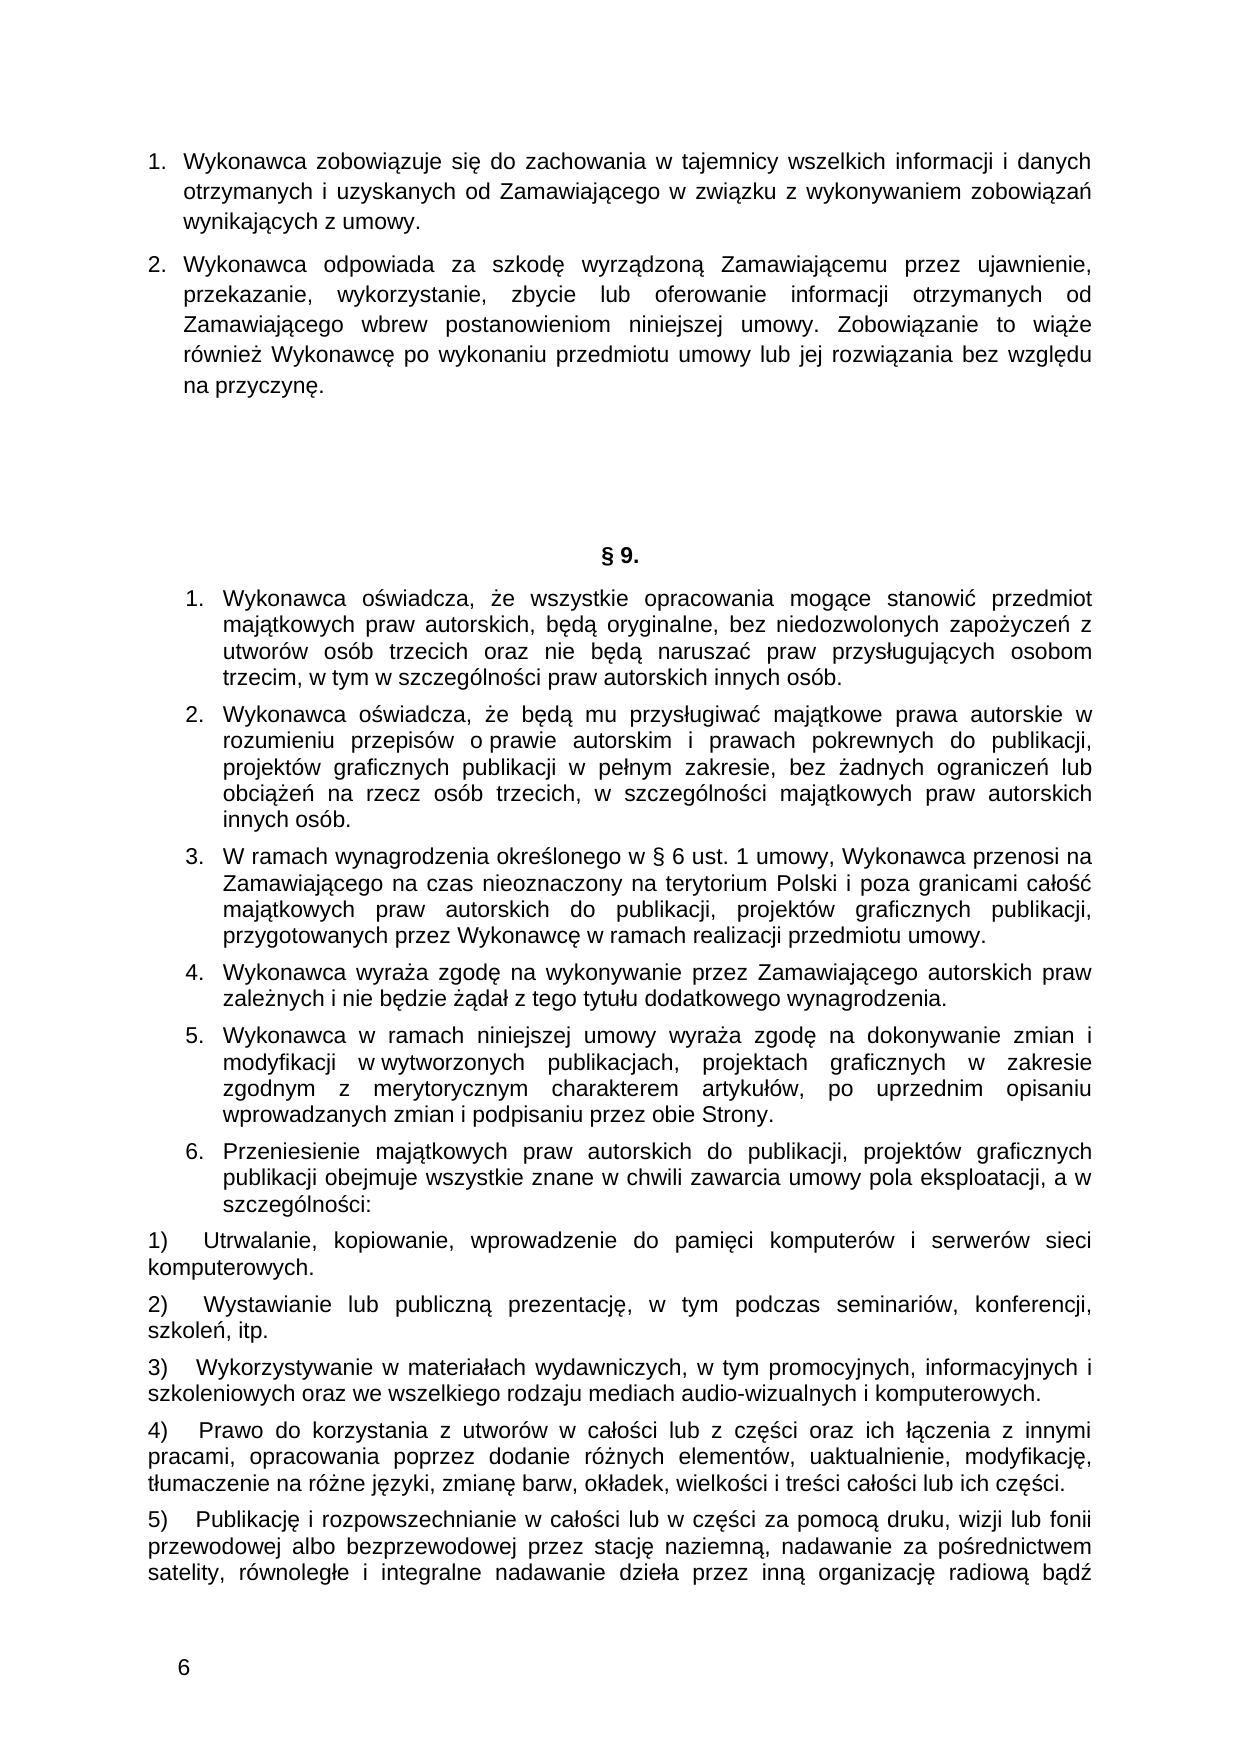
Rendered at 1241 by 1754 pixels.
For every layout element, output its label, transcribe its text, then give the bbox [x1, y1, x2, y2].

list W ramach wynagrodzenia określonego w § 6 ust. 1 umowy, Wykonawca przenosi na Zamawiającego na czas nieoznaczony na terytorium Polski i poza granicami całość majątkowych praw autorskich do publikacji, projektów graficznych publikacji, przygotowanych przez Wykonawcę w ramach realizacji przedmiotu umowy. [185, 843, 1093, 948]
list Przeniesienie majątkowych praw autorskich do publikacji, projektów graficznych publikacji obejmuje wszystkie znane w chwili zawarcia umowy pola eksploatacji, a w szczególności: [185, 1138, 1093, 1217]
text 4) Prawo do korzystania z utworów w całości lub z części oraz ich łączenia z innymi pracami, opracowania poprzez dodanie różnych elementów, uaktualnienie, modyfikację, tłumaczenie na różne języki, zmianę barw, okładek, wielkości i treści całości lub ich części. [148, 1417, 1093, 1496]
subtitle 1. Wykonawca zobowiązuje się do zachowania w tajemnicy wszelkich informacji i danych otrzymanych i uzyskanych od Zamawiającego w związku z wykonywaniem zobowiązań wynikających z umowy. [148, 148, 1093, 234]
subtitle 2. Wykonawca odpowiada za szkodę wyrządzoną Zamawiającemu przez ujawnienie, przekazanie, wykorzystanie, zbycie lub oferowanie informacji otrzymanych od Zamawiającego wbrew postanowieniom niniejszej umowy. Zobowiązanie to wiąże również Wykonawcę po wykonaniu przedmiotu umowy lub jej rozwiązania bez względu na przyczynę. [148, 251, 1093, 398]
list Wykonawca wyraża zgodę na wykonywanie przez Zamawiającego autorskich praw zależnych i nie będzie żądał z tego tytułu dodatkowego wynagrodzenia. [185, 959, 1093, 1012]
text 5) Publikację i rozpowszechnianie w całości lub w części za pomocą druku, wizji lub fonii przewodowej albo bezprzewodowej przez stację naziemną, nadawanie za pośrednictwem satelity, równoległe i integralne nadawanie dzieła przez inną organizację radiową bądź [148, 1506, 1093, 1585]
list Wykonawca oświadcza, że będą mu przysługiwać majątkowe prawa autorskie w rozumieniu przepisów o prawie autorskim i prawach pokrewnych do publikacji, projektów graficznych publikacji w pełnym zakresie, bez żadnych ograniczeń lub obciążeń na rzecz osób trzecich, w szczególności majątkowych praw autorskich innych osób. [185, 701, 1093, 833]
subtitle § 9. [148, 542, 1093, 569]
text 1) Utrwalanie, kopiowanie, wprowadzenie do pamięci komputerów i serwerów sieci komputerowych. [148, 1227, 1093, 1280]
list Wykonawca oświadcza, że wszystkie opracowania mogące stanowić przedmiot majątkowych praw autorskich, będą oryginalne, bez niedozwolonych zapożyczeń z utworów osób trzecich oraz nie będą naruszać praw przysługujących osobom trzecim, w tym w szczególności praw autorskich innych osób. [185, 585, 1093, 691]
text 2) Wystawianie lub publiczną prezentację, w tym podczas seminariów, konferencji, szkoleń, itp. [148, 1291, 1093, 1343]
list Wykonawca w ramach niniejszej umowy wyraża zgodę na dokonywanie zmian i modyfikacji w wytworzonych publikacjach, projektach graficznych w zakresie zgodnym z merytorycznym charakterem artykułów, po uprzednim opisaniu wprowadzanych zmian i podpisaniu przez obie Strony. [185, 1022, 1093, 1127]
text 3) Wykorzystywanie w materiałach wydawniczych, w tym promocyjnych, informacyjnych i szkoleniowych oraz we wszelkiego rodzaju mediach audio-wizualnych i komputerowych. [148, 1354, 1093, 1406]
